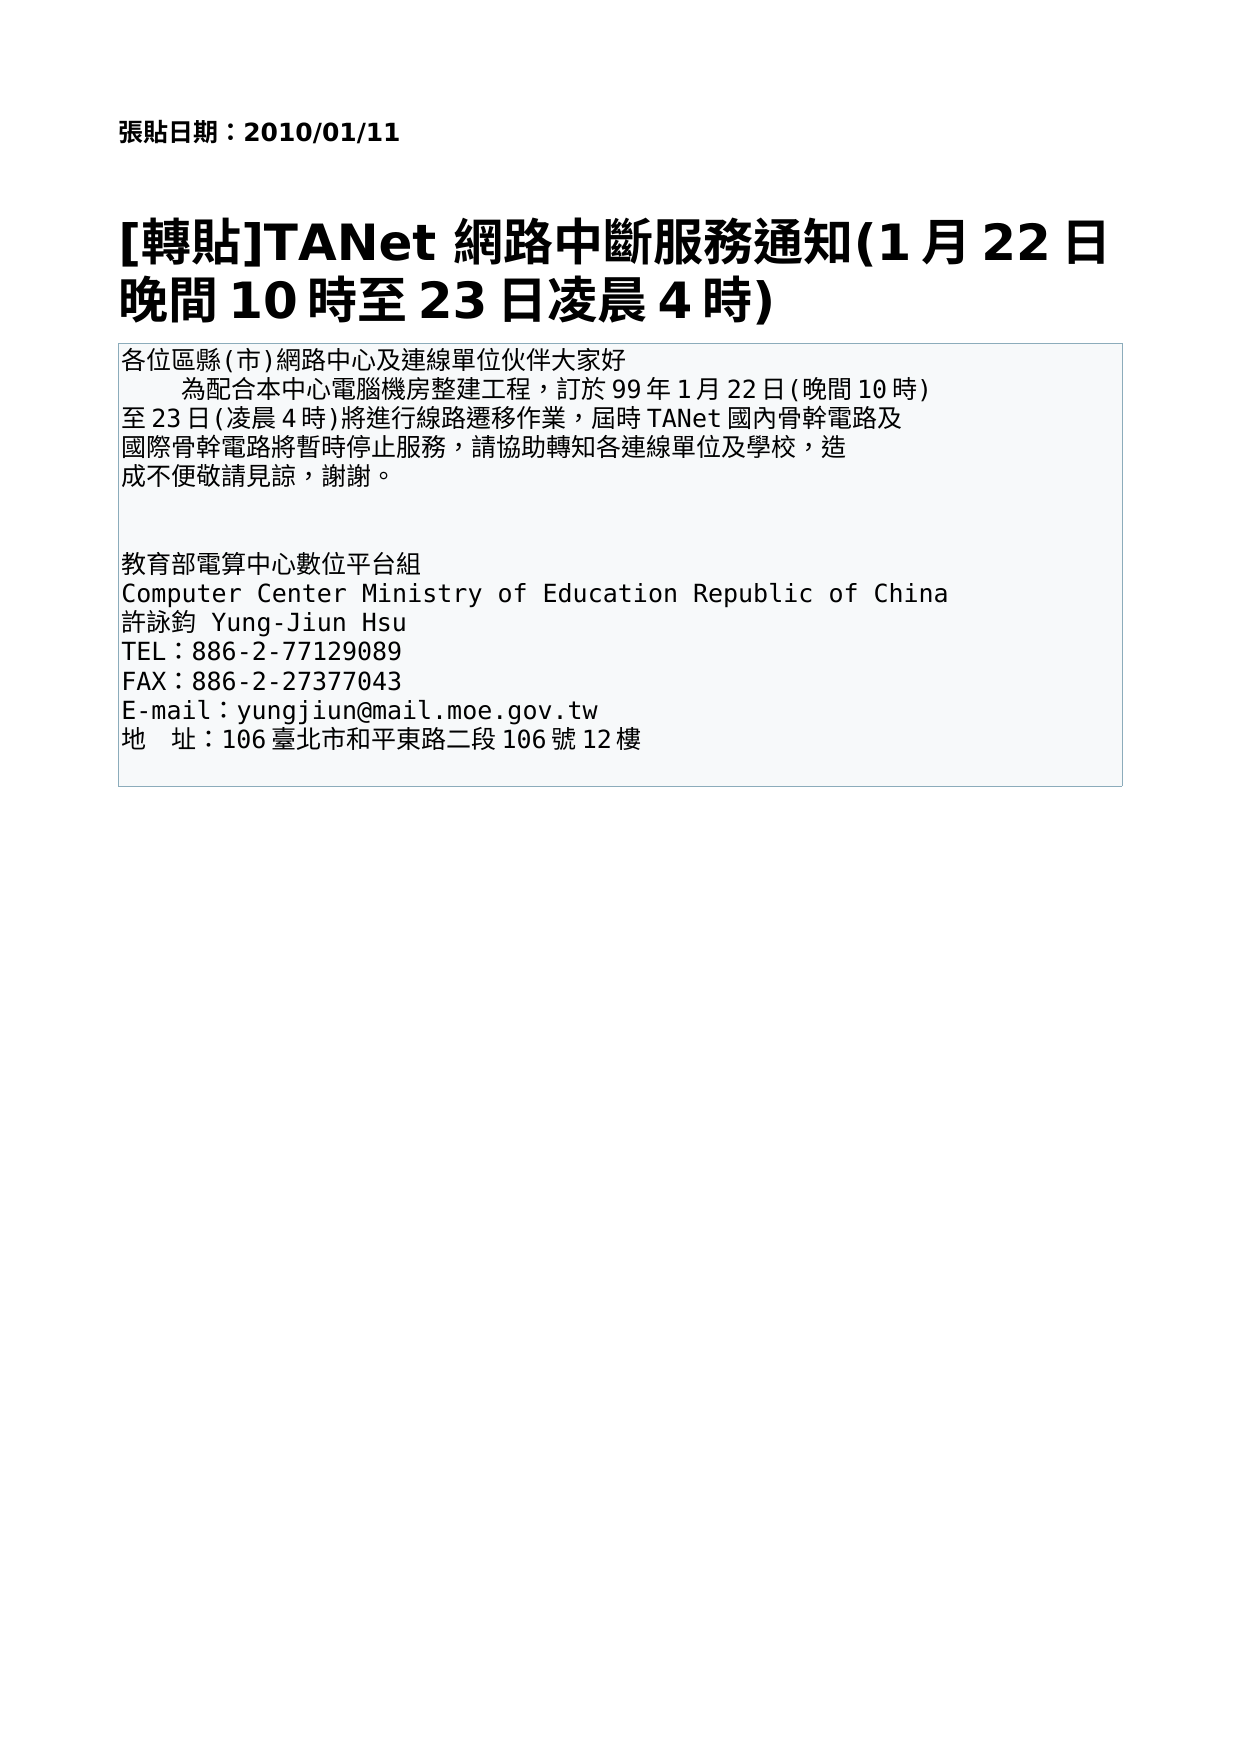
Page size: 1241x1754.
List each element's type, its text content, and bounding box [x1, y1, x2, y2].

text 各位區縣(市)網路中心及連線單位伙伴大家好 為配合本中心電腦機房整建工程，訂於99年1月22日(晚間10時) 至23日(凌晨4時)將進行線路遷移作業，屆時TANet國內骨幹電路及 國際骨幹電路將暫時停止服務，請協助轉知各連線單位及學校，造 成不便敬請見諒，謝謝。 教育部電算中心數位平台組 Computer Center Ministry of Education Republic of China 許詠鈞 Yung-Jiun Hsu TEL：886-2-77129089 FAX：886-2-27377043 E-mail：yungjiun@mail.moe.gov.tw 地 址：106臺北市和平東路二段106號12樓 [119, 344, 1122, 786]
text 張貼日期：2010/01/11 [118, 118, 1122, 176]
subtitle [轉貼]TANet 網路中斷服務通知(1月22日晚間10時至23日凌晨4時) [118, 214, 1122, 330]
